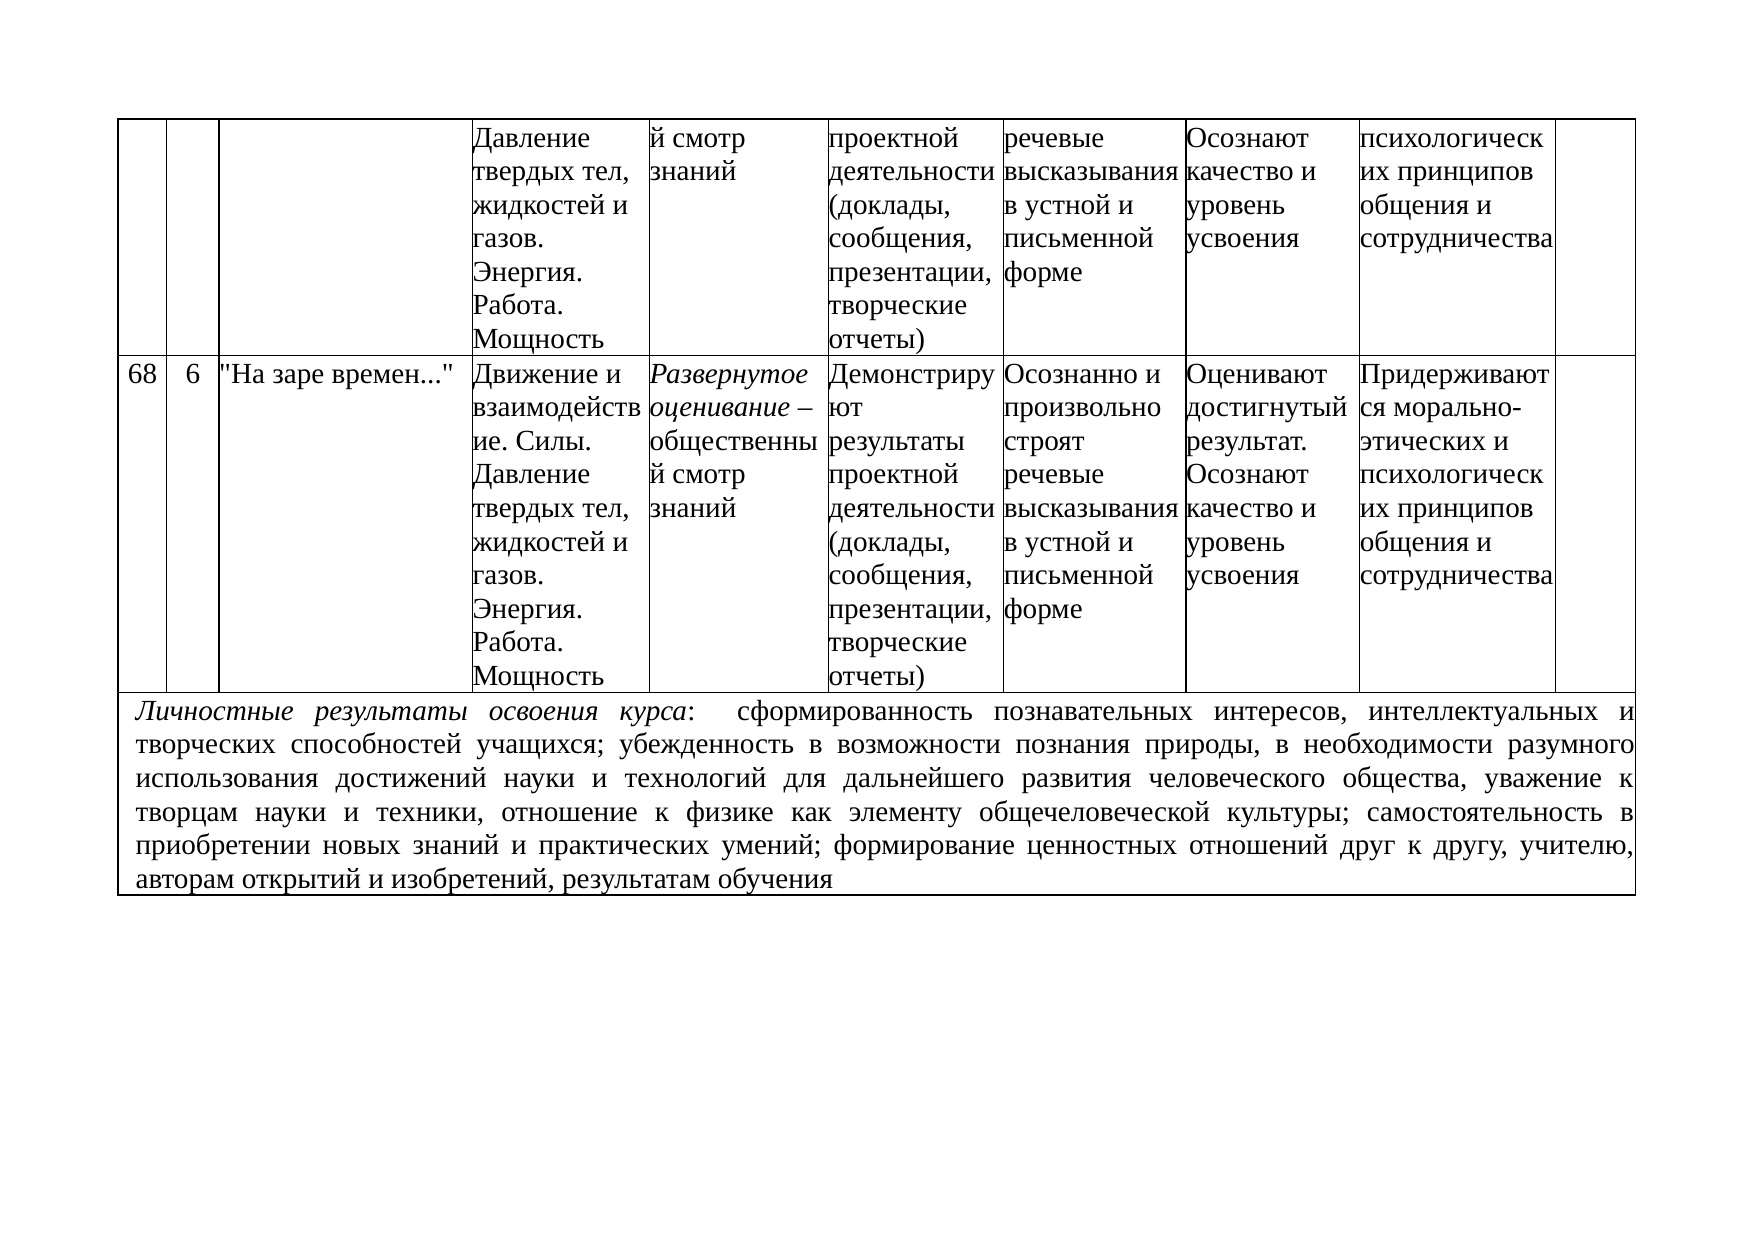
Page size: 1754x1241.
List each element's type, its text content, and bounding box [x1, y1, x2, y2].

table_cell Развернутое оценивание – общественный смотр знаний [650, 356, 828, 691]
table_cell Оценивают достигнутый результат. Осознают качество и уровень усвоения [1187, 356, 1359, 691]
table_cell [1556, 120, 1635, 354]
table_cell Личностные результаты освоения курса: сформированность познавательных интересов, интеллектуальных и творческих способностей учащихся; убежденность в возможности познания природы, в необходимости разумного использования достижений науки и технологий для дальнейшего развития человеческого общества, уважение к творцам науки и техники, отношение к физике как элементу общечеловеческой культуры; самостоятельность в приобретении новых знаний и практических умений; формирование ценностных отношений друг к другу, учителю, авторам открытий и изобретений, результатам обучения [119, 693, 1635, 894]
table_cell психологических принципов общения и сотрудничества [1360, 120, 1555, 354]
table_cell речевые высказывания в устной и письменной форме [1004, 120, 1185, 354]
table_cell Демонстрируют результаты проектной деятельности (доклады, сообщения, презентации, творческие отчеты) [829, 356, 1003, 691]
table_cell [167, 120, 218, 354]
table_cell "На заре времен..." [220, 356, 472, 691]
table_cell 6 [167, 356, 218, 691]
table_cell [220, 120, 472, 354]
table_cell Давление твердых тел, жидкостей и газов. Энергия. Работа. Мощность [473, 120, 649, 354]
table_cell проектной деятельности (доклады, сообщения, презентации, творческие отчеты) [829, 120, 1003, 354]
table_cell Движение и взаимодействие. Силы. Давление твердых тел, жидкостей и газов. Энергия. Работа. Мощность [473, 356, 649, 691]
table_cell Осознают качество и уровень усвоения [1187, 120, 1359, 354]
table_cell Осознанно и произвольно строят речевые высказывания в устной и письменной форме [1004, 356, 1185, 691]
table_cell Придерживаются морально-этических и психологических принципов общения и сотрудничества [1360, 356, 1555, 691]
table_cell [119, 120, 166, 354]
table_cell 68 [119, 356, 166, 691]
table_cell й смотр знаний [650, 120, 828, 354]
table_cell [1556, 356, 1635, 691]
